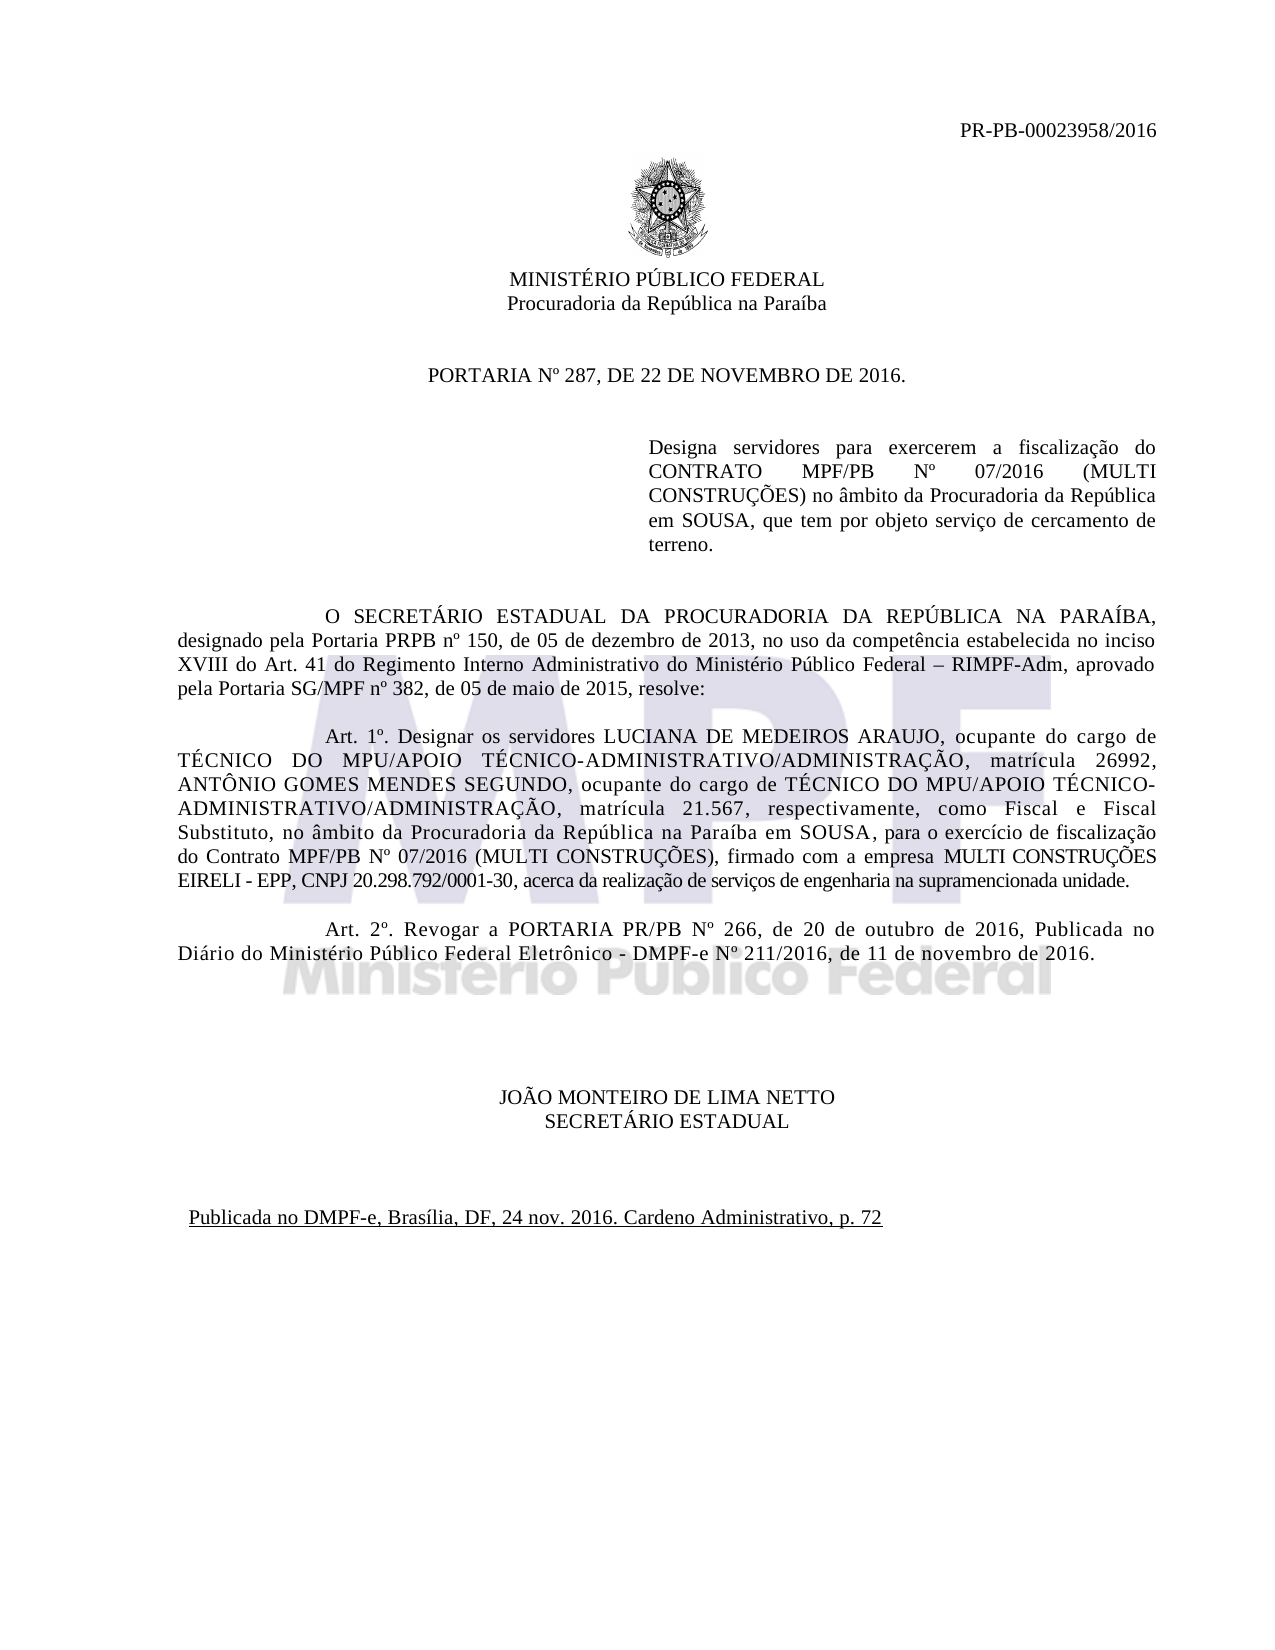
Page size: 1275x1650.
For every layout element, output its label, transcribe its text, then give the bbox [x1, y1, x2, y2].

text PORTARIA Nº 287, DE 22 DE NOVEMBRO DE 2016. [177, 363, 1157, 387]
picture [283, 892, 1051, 916]
text SECRETÁRIO ESTADUAL [177, 1109, 1157, 1133]
picture [283, 964, 1051, 995]
text Art. 2º. Revogar a PORTARIA PR/PB Nº 266, de 20 de outubro de 2016, Publicada no Diário do Ministério Público Federal Eletrônico - DMPF-e Nº 211/2016, de 11 de novembro de 2016. [177, 916, 1157, 964]
text PR-PB-00023958/2016 [177, 118, 1157, 142]
text Publicada no DMPF-e, Brasília, DF, 24 nov. 2016. Cardeno Administrativo, p. 72 [177, 1205, 1157, 1229]
text JOÃO MONTEIRO DE LIMA NETTO [177, 1085, 1157, 1109]
picture [625, 151, 709, 258]
text O SECRETÁRIO ESTADUAL DA PROCURADORIA DA REPÚBLICA NA PARAÍBA, designado pela Portaria PRPB nº 150, de 05 de dezembro de 2013, no uso da competência estabelecida no inciso XVIII do Art. 41 do Regimento Interno Administrativo do Ministério Público Federal – RIMPF-Adm, aprovado pela Portaria SG/MPF nº 382, de 05 de maio de 2015, resolve: [177, 604, 1157, 700]
picture [283, 700, 1051, 724]
text Procuradoria da República na Paraíba [177, 291, 1157, 315]
text MINISTÉRIO PÚBLICO FEDERAL [177, 267, 1157, 291]
text Art. 1º. Designar os servidores LUCIANA DE MEDEIROS ARAUJO, ocupante do cargo de TÉCNICO DO MPU/APOIO TÉCNICO-ADMINISTRATIVO/ADMINISTRAÇÃO, matrícula 26992, ANTÔNIO GOMES MENDES SEGUNDO, ocupante do cargo de TÉCNICO DO MPU/APOIO TÉCNICO-ADMINISTRATIVO/ADMINISTRAÇÃO, matrícula 21.567, respectivamente, como Fiscal e Fiscal Substituto, no âmbito da Procuradoria da República na Paraíba em SOUSA, para o exercício de fiscalização do Contrato MPF/PB Nº 07/2016 (MULTI CONSTRUÇÕES), firmado com a empresa MULTI CONSTRUÇÕES EIRELI - EPP, CNPJ 20.298.792/0001-30, acerca da realização de serviços de engenharia na supramencionada unidade. [177, 724, 1157, 892]
text Designa servidores para exercerem a fiscalização do CONTRATO MPF/PB Nº 07/2016 (MULTI CONSTRUÇÕES) no âmbito da Procuradoria da República em SOUSA, que tem por objeto serviço de cercamento de terreno. [648, 435, 1157, 556]
